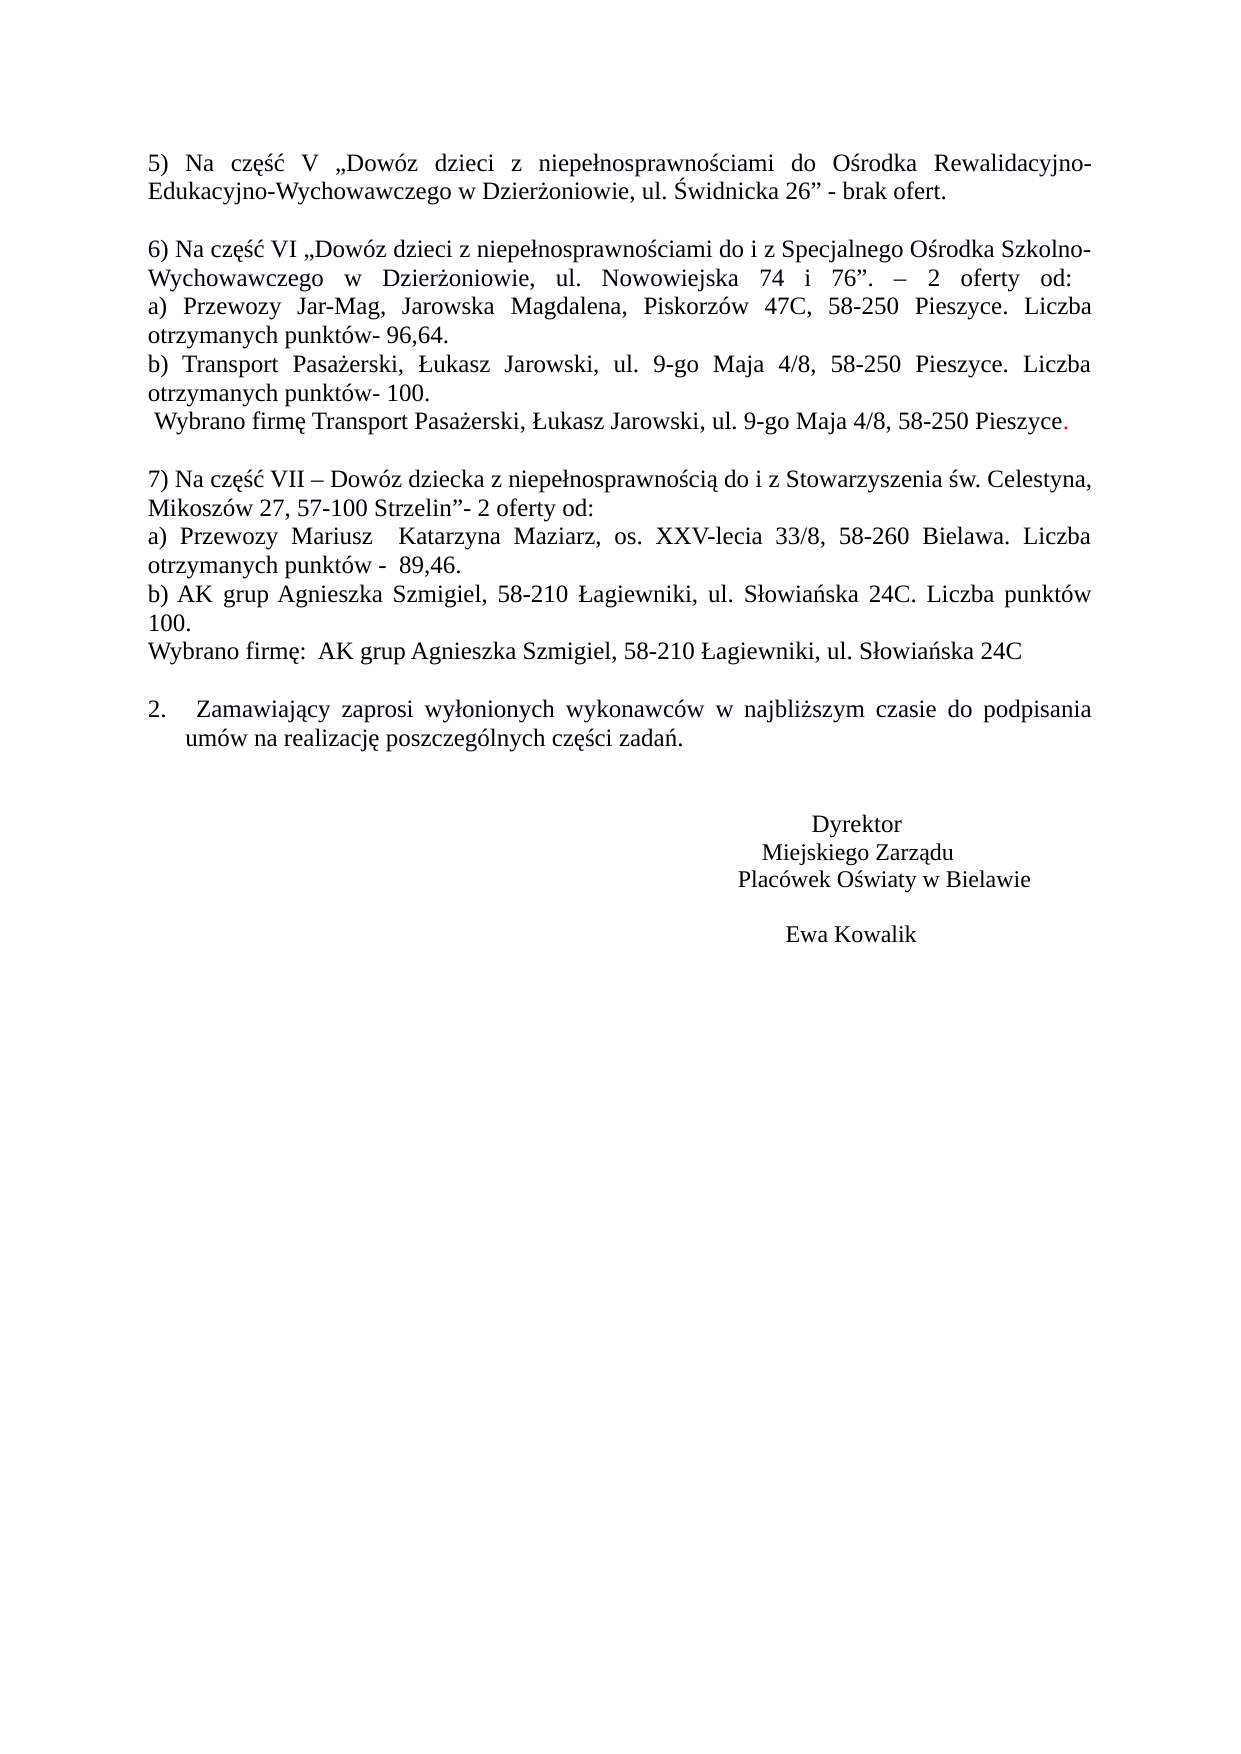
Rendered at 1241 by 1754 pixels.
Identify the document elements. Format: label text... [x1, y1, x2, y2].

list Zamawiający zaprosi wyłonionych wykonawców w najbliższym czasie do podpisania umów na realizację poszczególnych części zadań. [148, 694, 1093, 751]
text Ewa Kowalik [148, 920, 1093, 948]
text 6) Na część VI „Dowóz dzieci z niepełnosprawnościami do i z Specjalnego Ośrodka Szkolno-Wychowawczego w Dzierżoniowie, ul. Nowowiejska 74 i 76”. – 2 oferty od: a) Przewozy Jar-Mag, Jarowska Magdalena, Piskorzów 47C, 58-250 Pieszyce. Liczba otrzymanych punktów- 96,64. [148, 234, 1093, 349]
text a) Przewozy Mariusz Katarzyna Maziarz, os. XXV-lecia 33/8, 58-260 Bielawa. Liczba otrzymanych punktów - 89,46. [148, 521, 1093, 579]
text 7) Na część VII – Dowóz dziecka z niepełnosprawnością do i z Stowarzyszenia św. Celestyna, Mikoszów 27, 57-100 Strzelin”- 2 oferty od: [148, 464, 1093, 521]
text 5) Na część V „Dowóz dzieci z niepełnosprawnościami do Ośrodka Rewalidacyjno-Edukacyjno-Wychowawczego w Dzierżoniowie, ul. Świdnicka 26” - brak ofert. [148, 148, 1093, 205]
text Placówek Oświaty w Bielawie [148, 865, 1093, 893]
text Wybrano firmę Transport Pasażerski, Łukasz Jarowski, ul. 9-go Maja 4/8, 58-250 Pieszyce. [148, 406, 1093, 435]
text Dyrektor [148, 809, 1093, 838]
text Wybrano firmę: AK grup Agnieszka Szmigiel, 58-210 Łagiewniki, ul. Słowiańska 24C [148, 636, 1093, 665]
text b) AK grup Agnieszka Szmigiel, 58-210 Łagiewniki, ul. Słowiańska 24C. Liczba punktów 100. [148, 579, 1093, 636]
text Miejskiego Zarządu [148, 838, 1093, 865]
list b) Transport Pasażerski, Łukasz Jarowski, ul. 9-go Maja 4/8, 58-250 Pieszyce. Liczba otrzymanych punktów- 100. [148, 349, 1093, 406]
